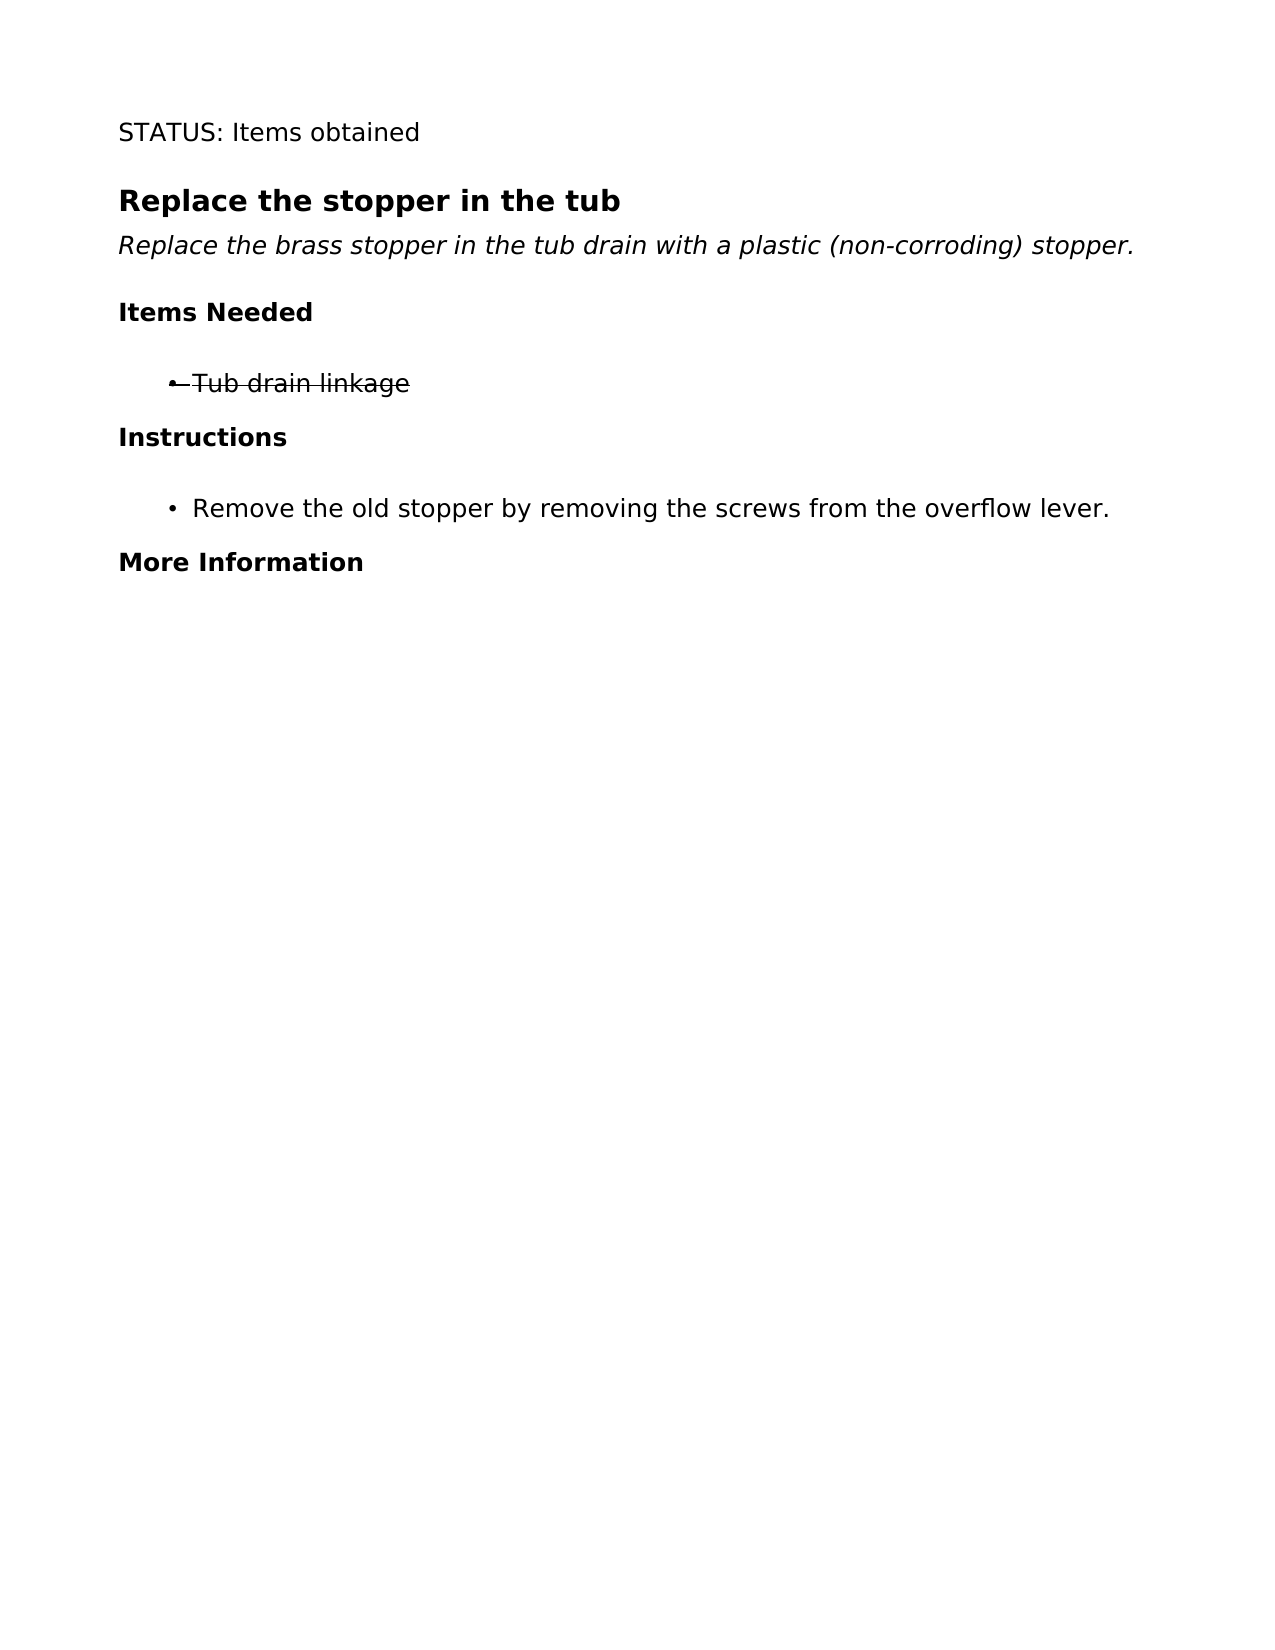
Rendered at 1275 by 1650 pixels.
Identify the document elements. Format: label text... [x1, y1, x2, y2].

subtitle More Information [118, 548, 1157, 578]
subtitle Replace the stopper in the tub [118, 185, 1157, 219]
subtitle Instructions [118, 423, 1157, 452]
text STATUS: Items obtained [118, 118, 1157, 147]
list Tub drain linkage [177, 369, 1157, 398]
subtitle Items Needed [118, 298, 1157, 327]
list Remove the old stopper by removing the screws from the overflow lever. [177, 494, 1157, 523]
text Replace the brass stopper in the tub drain with a plastic (non-corroding) stopper. [118, 231, 1157, 260]
